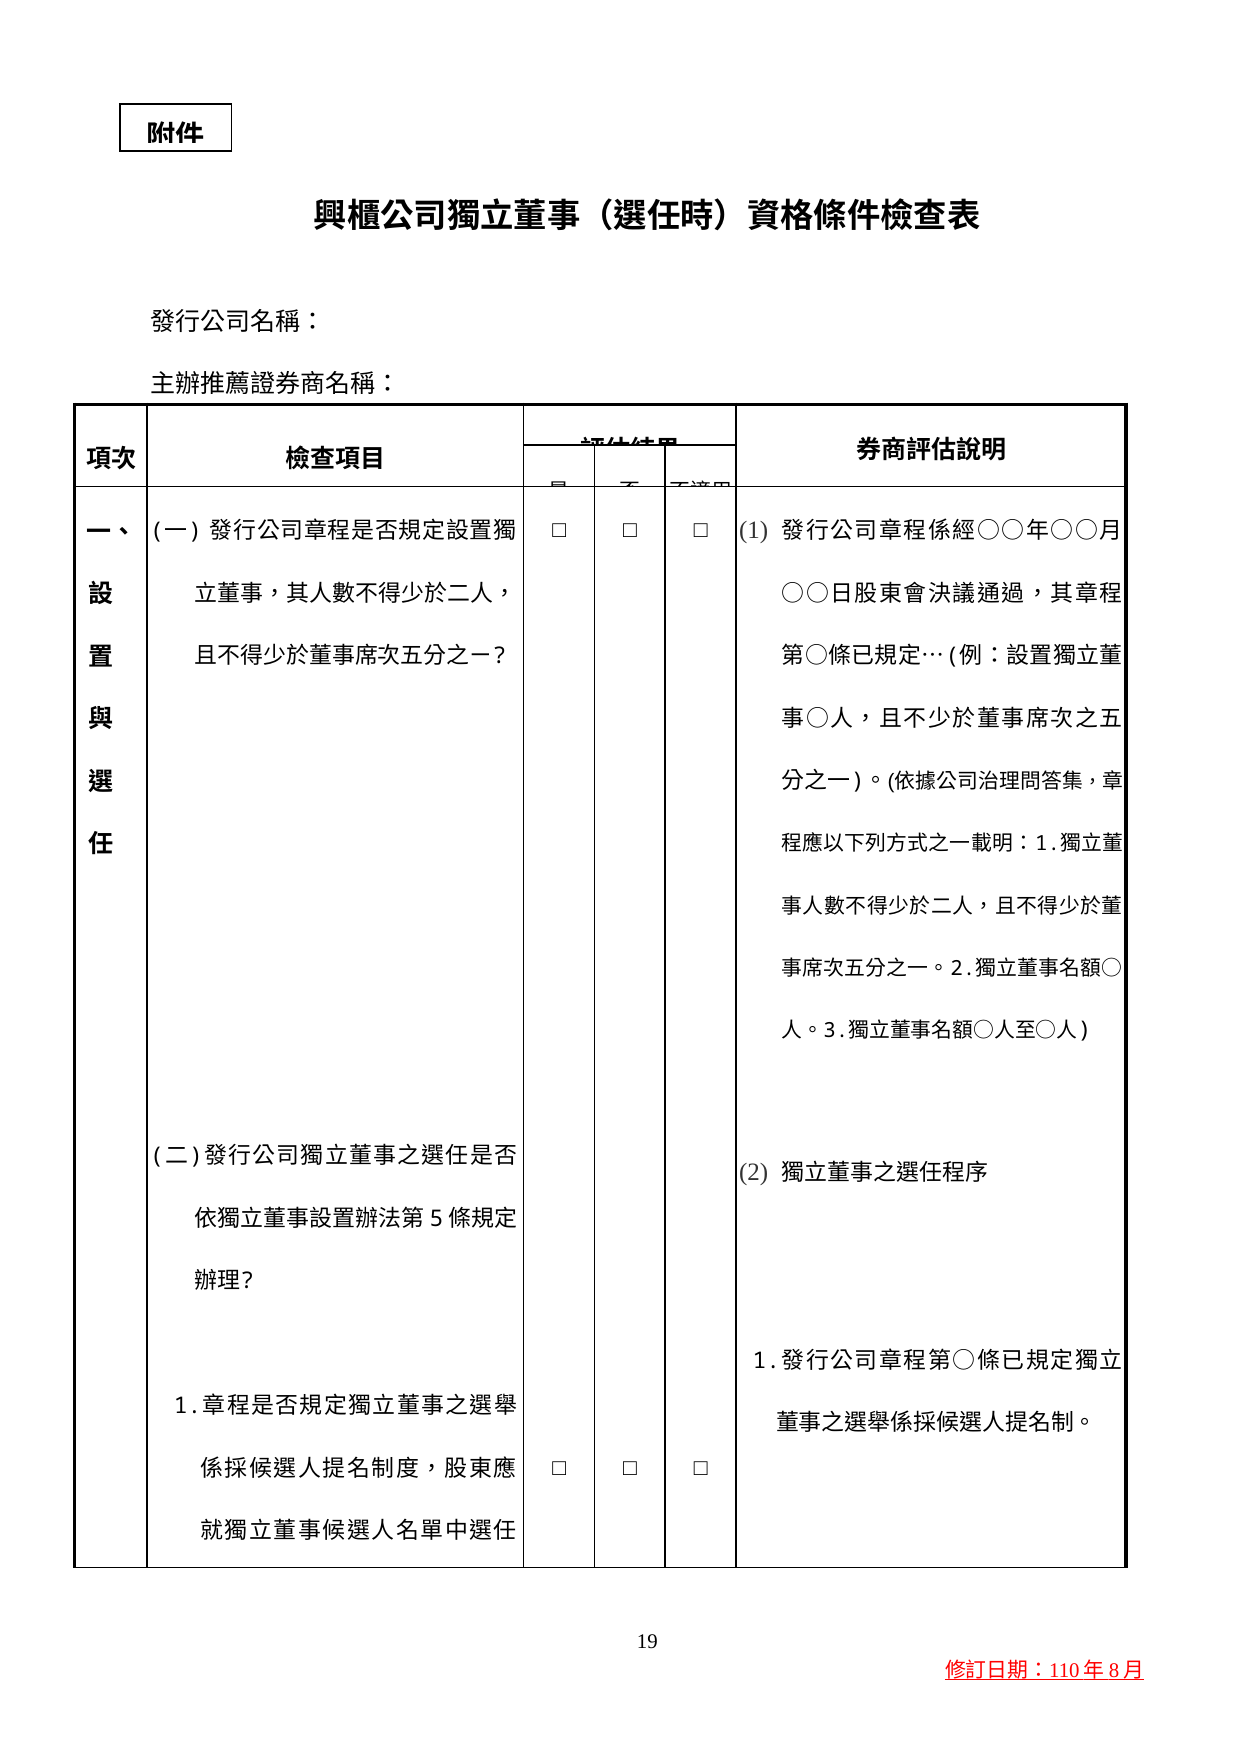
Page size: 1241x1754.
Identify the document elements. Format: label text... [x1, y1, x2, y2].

table_cell 是 [524, 446, 594, 486]
table_cell (一) 發行公司章程是否規定設置獨立董事，其人數不得少於二人，且不得少於董事席次五分之ㄧ? (二)發行公司獨立董事之選任是否依獨立董事設置辦法第5條規定辦理? 1.章程是否規定獨立董事之選舉係採候選人提名制度，股東應就獨立董事候選人名單中選任 [148, 487, 523, 1567]
table_cell □ □ □ □ □ □ □ □ □ □ [595, 487, 664, 1567]
text 附件 [135, 112, 216, 143]
text 主辦推薦證券商名稱： [150, 340, 1144, 402]
table_header 券商評估說明 (至少應填製下列預設文字格式內容) [737, 406, 1124, 486]
table_cell □ □ □ □ □ □ □ □ □ □ [524, 487, 594, 1567]
text 興櫃公司獨立董事（選任時）資格條件檢查表 [150, 171, 1144, 234]
table_cell 發行公司章程係經○○年○○月○○日股東會決議通過，其章程第○條已規定…(例：設置獨立董事○人，且不少於董事席次之五分之一)。(依據公司治理問答集，章程應以下列方式之一載明：1.獨立董事人數不得少於二人，且不得少於董事席次五分之一。2.獨立董事名額○人。3.獨立董事名額○人至○人) 獨立董事之選任程序 1.發行公司章程第○條已規定獨立董事之選舉係採候選人提名制。 2.發行公司股東會前之停止過戶期間為○○年○○月○○日~○○月○○日，該公司已於○○年○○月○○日公告受理獨立董事候選人提名相關事項。受理提名期間為○○年○○月○○日~○○月○○日。 3.經檢視…….，發行公司之獨立董事候選人係由○○○提出，其提名人數為○人，未有超過獨立董事應選名額之情事。 4.經檢視…，股東或董事會提供推薦候選人名單時，已敘明被提名人姓名、學歷及經歷，並檢附被提名人符合獨立董事設置辦法之文件及其他證明文件。 例：獨立董事○○○係國立○○大學○○系教授，已於○年○月○日(受理提名期間截止前)，取得○○大學核准文件。(註1) 5.發行公司係於○○年○○月○○日董事會(或其他召集權人)審查本次選任獨立董事候選人應具備之條件。 6.發行公司依前項規定列入之獨立董事候選人○○○，已連續擔任該公司獨立董事任期達三屆，該公司已於○○年○○月○○日公告繼續提名其擔任獨立董事之理由，並於○○年○○月○○日股東會選任時向股東說明前開理由。(或敘明發行公司之獨立董事候選人無左列情事) 7.發行公司之非獨立董事及獨立董事均係於○○年○○月○○日股東會選任，且選任時係分別計算當選名額。經檢視…其選舉方式係依公司法第198條規定辦理。 8.發行公司已設置審計委員會，其獨立董事○○○曾任…，具備會計或財務專長。 (三)例：該公司之獨立董事○○○、○○○及○○○均係由該公司股東會採候選人提名制度選任，非由非獨立董事轉任。 [737, 487, 1124, 1567]
table_header 評估結果 [524, 406, 735, 444]
table_header 項次 [76, 406, 146, 486]
text [121, 105, 231, 150]
table_header 檢查項目 [148, 406, 523, 486]
table_cell 否 [595, 446, 664, 486]
table_cell □ □ □ □ □ □ □ □ □ □ [666, 487, 735, 1567]
text 發行公司名稱： [150, 277, 1144, 340]
table_cell 一、 設 置 與 選 任 [76, 487, 146, 1567]
table_cell 不適用 [666, 446, 735, 486]
